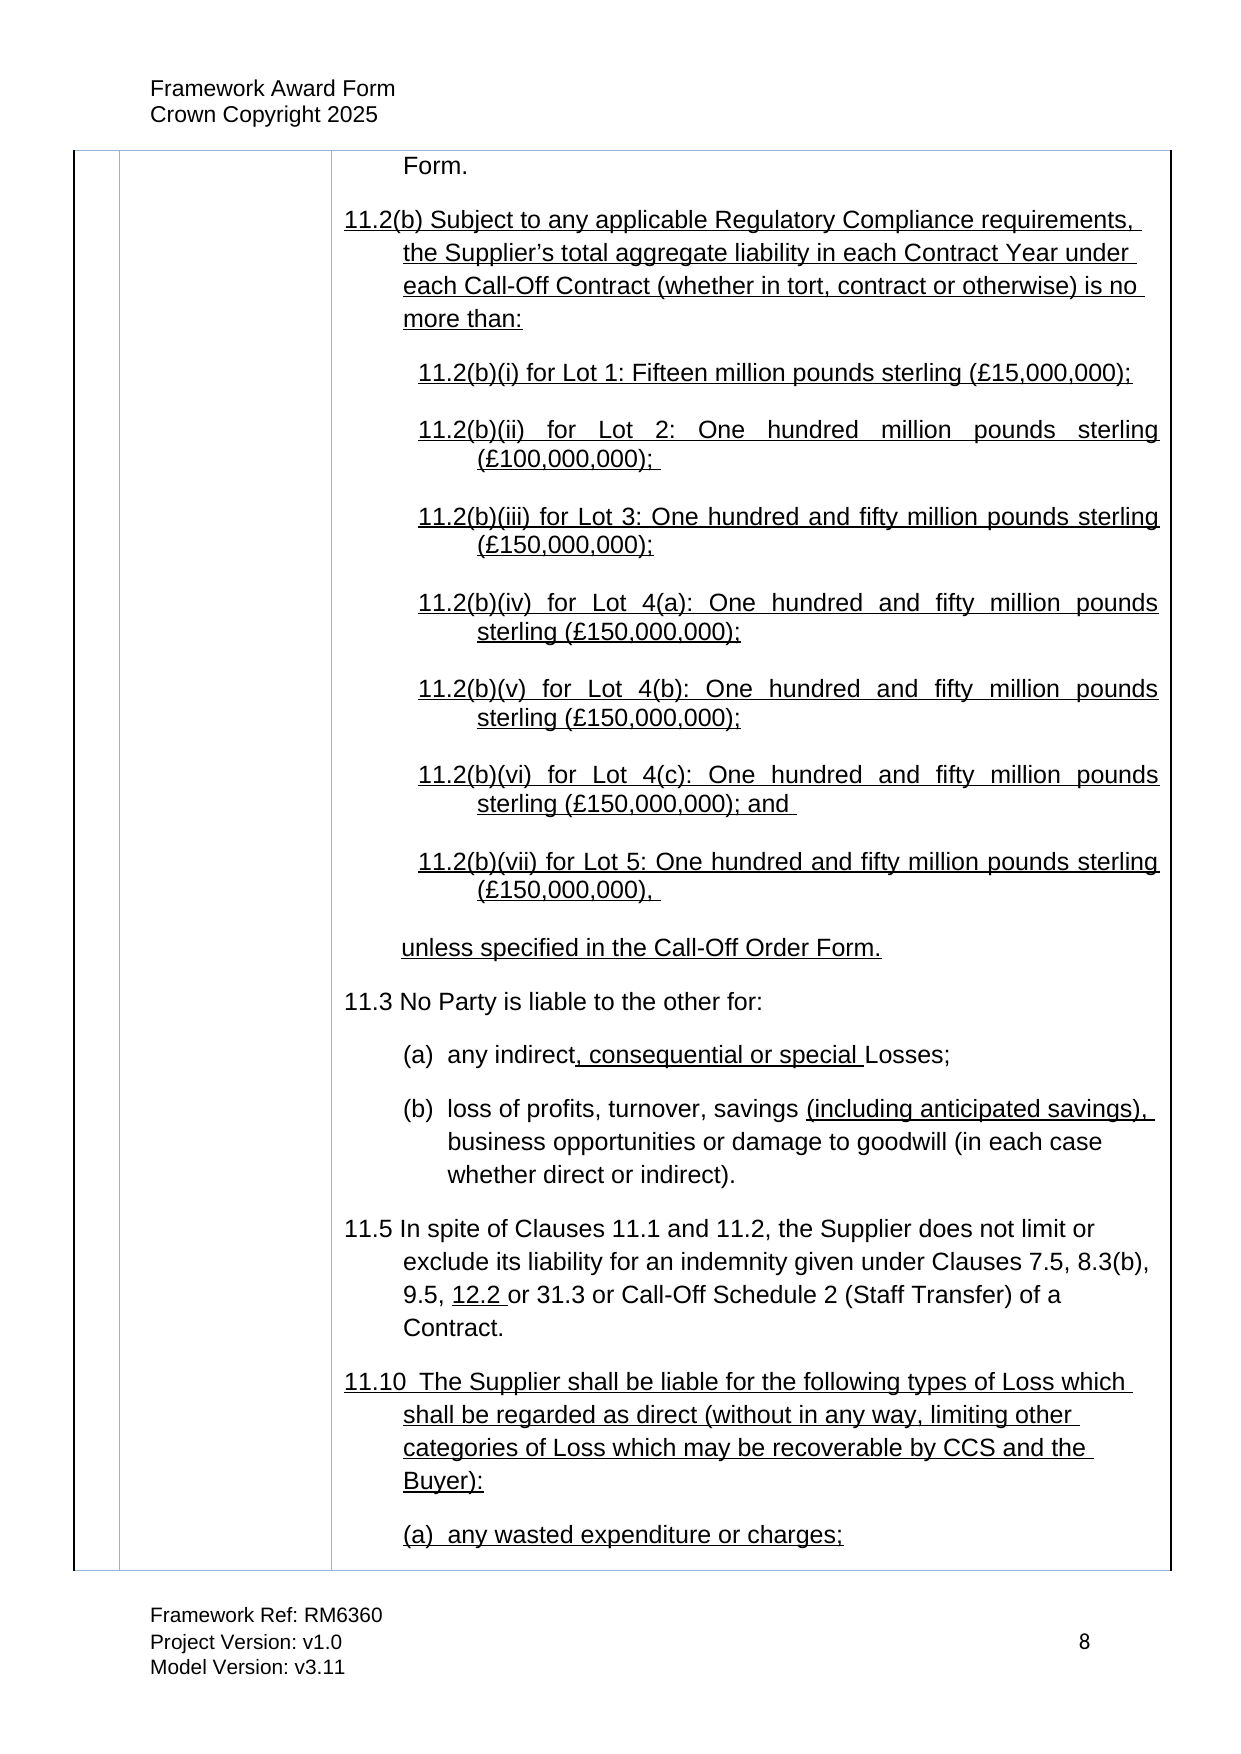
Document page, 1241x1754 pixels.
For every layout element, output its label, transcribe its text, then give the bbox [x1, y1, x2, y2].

table_cell Form. 11.2(b) Subject to any applicable Regulatory Compliance requirements, the Supplier’s total aggregate liability in each Contract Year under each Call-Off Contract (whether in tort, contract or otherwise) is no more than: 11.2(b)(i) for Lot 1: Fifteen million pounds sterling (£15,000,000); 11.2(b)(ii) for Lot 2: One hundred million pounds sterling (£100,000,000); 11.2(b)(iii) for Lot 3: One hundred and fifty million pounds sterling (£150,000,000); 11.2(b)(iv) for Lot 4(a): One hundred and fifty million pounds sterling (£150,000,000); 11.2(b)(v) for Lot 4(b): One hundred and fifty million pounds sterling (£150,000,000); 11.2(b)(vi) for Lot 4(c): One hundred and fifty million pounds sterling (£150,000,000); and 11.2(b)(vii) for Lot 5: One hundred and fifty million pounds sterling (£150,000,000), unless specified in the Call-Off Order Form. 11.3 No Party is liable to the other for: (a) any indirect, consequential or special Losses; (b) loss of profits, turnover, savings (including anticipated savings), business opportunities or damage to goodwill (in each case whether direct or indirect). 11.5 In spite of Clauses 11.1 and 11.2, the Supplier does not limit or exclude its liability for an indemnity given under Clauses 7.5, 8.3(b), 9.5, 12.2 or 31.3 or Call-Off Schedule 2 (Staff Transfer) of a Contract. 11.10 The Supplier shall be liable for the following types of Loss which shall be regarded as direct (without in any way, limiting other categories of Loss which may be recoverable by CCS and the Buyer): (a) any wasted expenditure or charges; [332, 151, 1170, 1570]
table_cell [120, 151, 331, 1570]
table_cell [75, 151, 119, 1570]
